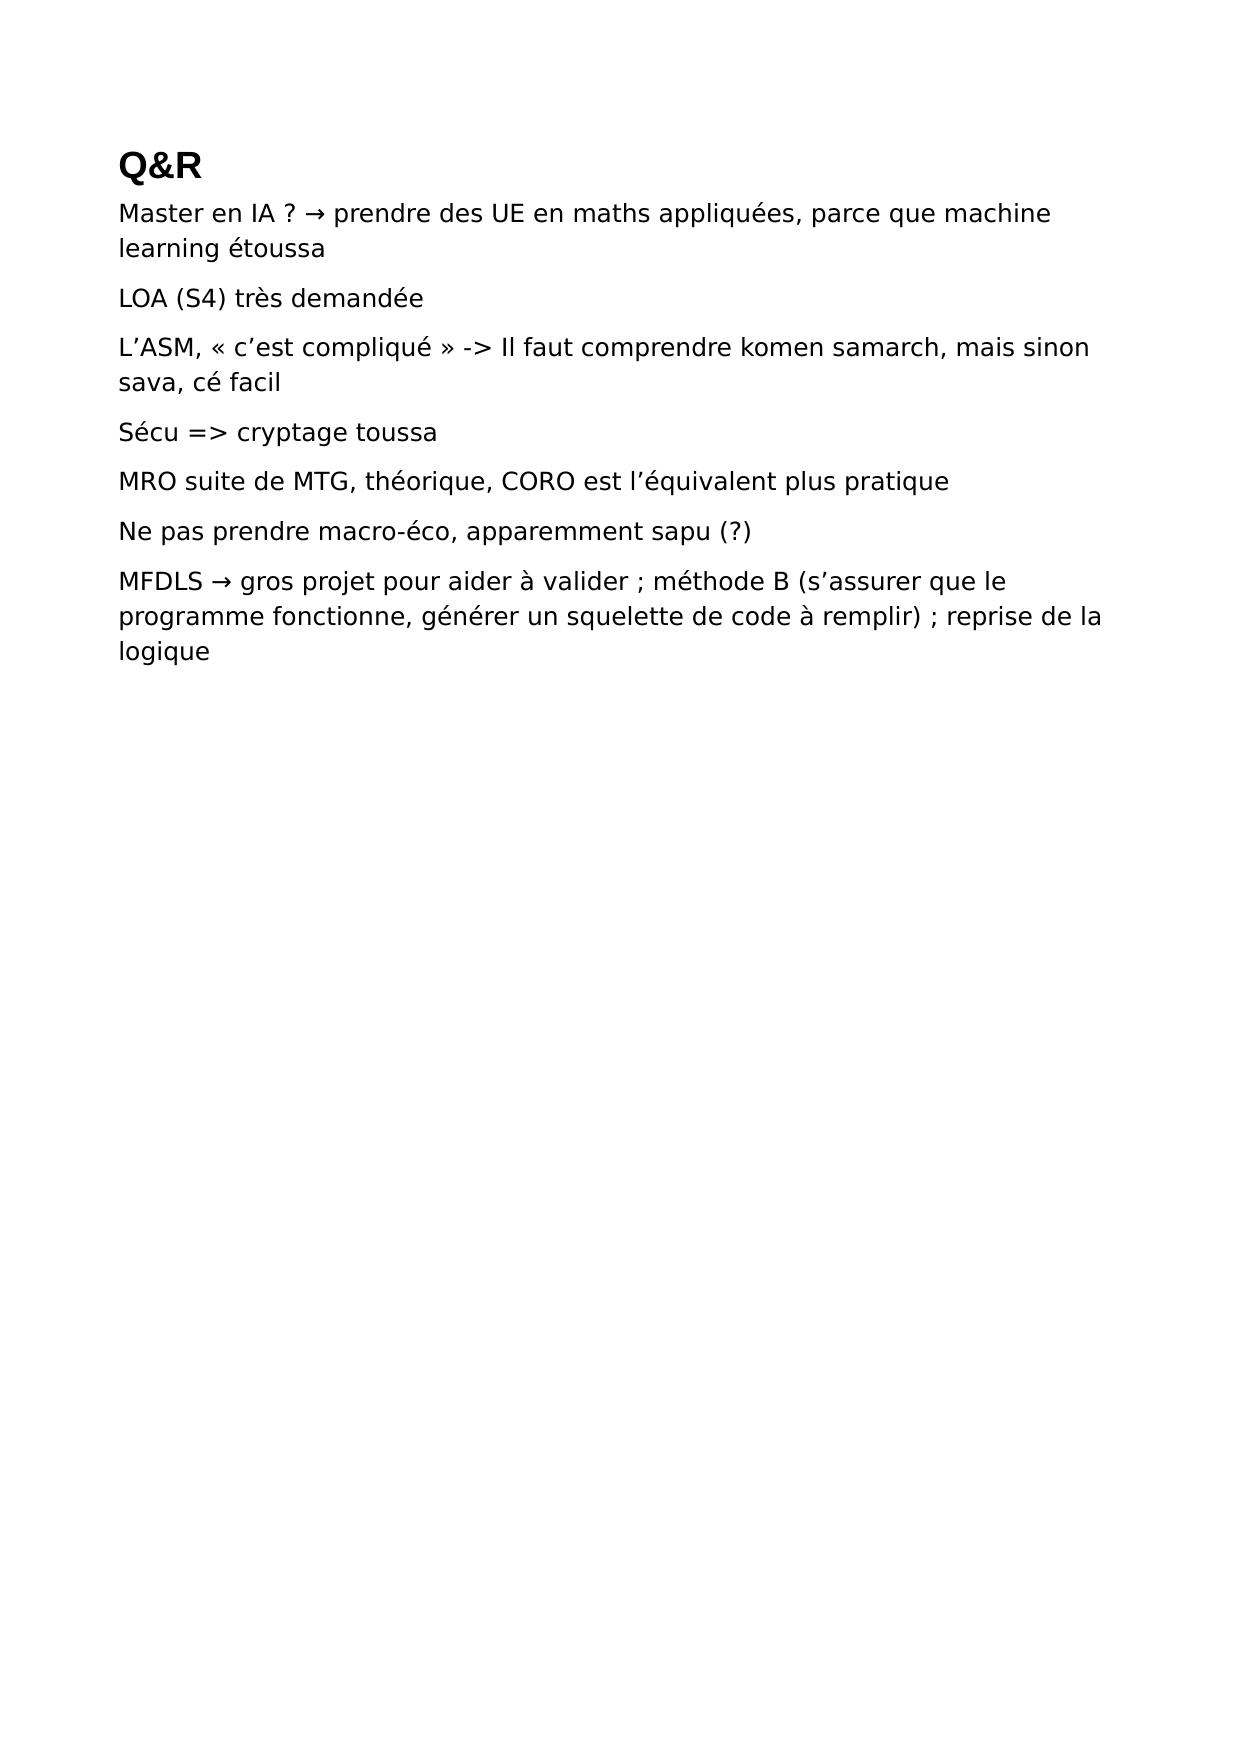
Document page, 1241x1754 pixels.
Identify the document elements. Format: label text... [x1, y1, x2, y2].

text Sécu => cryptage toussa [118, 418, 1122, 447]
text MFDLS → gros projet pour aider à valider ; méthode B (s’assurer que le programme fonctionne, générer un squelette de code à remplir) ; reprise de la logique [118, 567, 1122, 666]
text Master en IA ? → prendre des UE en maths appliquées, parce que machine learning étoussa [118, 199, 1122, 263]
text Ne pas prendre macro-éco, apparemment sapu (?) [118, 517, 1122, 546]
text L’ASM, « c’est compliqué » -> Il faut comprendre komen samarch, mais sinon sava, cé facil [118, 333, 1122, 398]
text MRO suite de MTG, théorique, CORO est l’équivalent plus pratique [118, 468, 1122, 497]
subtitle Q&R [118, 143, 1122, 187]
text LOA (S4) très demandée [118, 284, 1122, 313]
